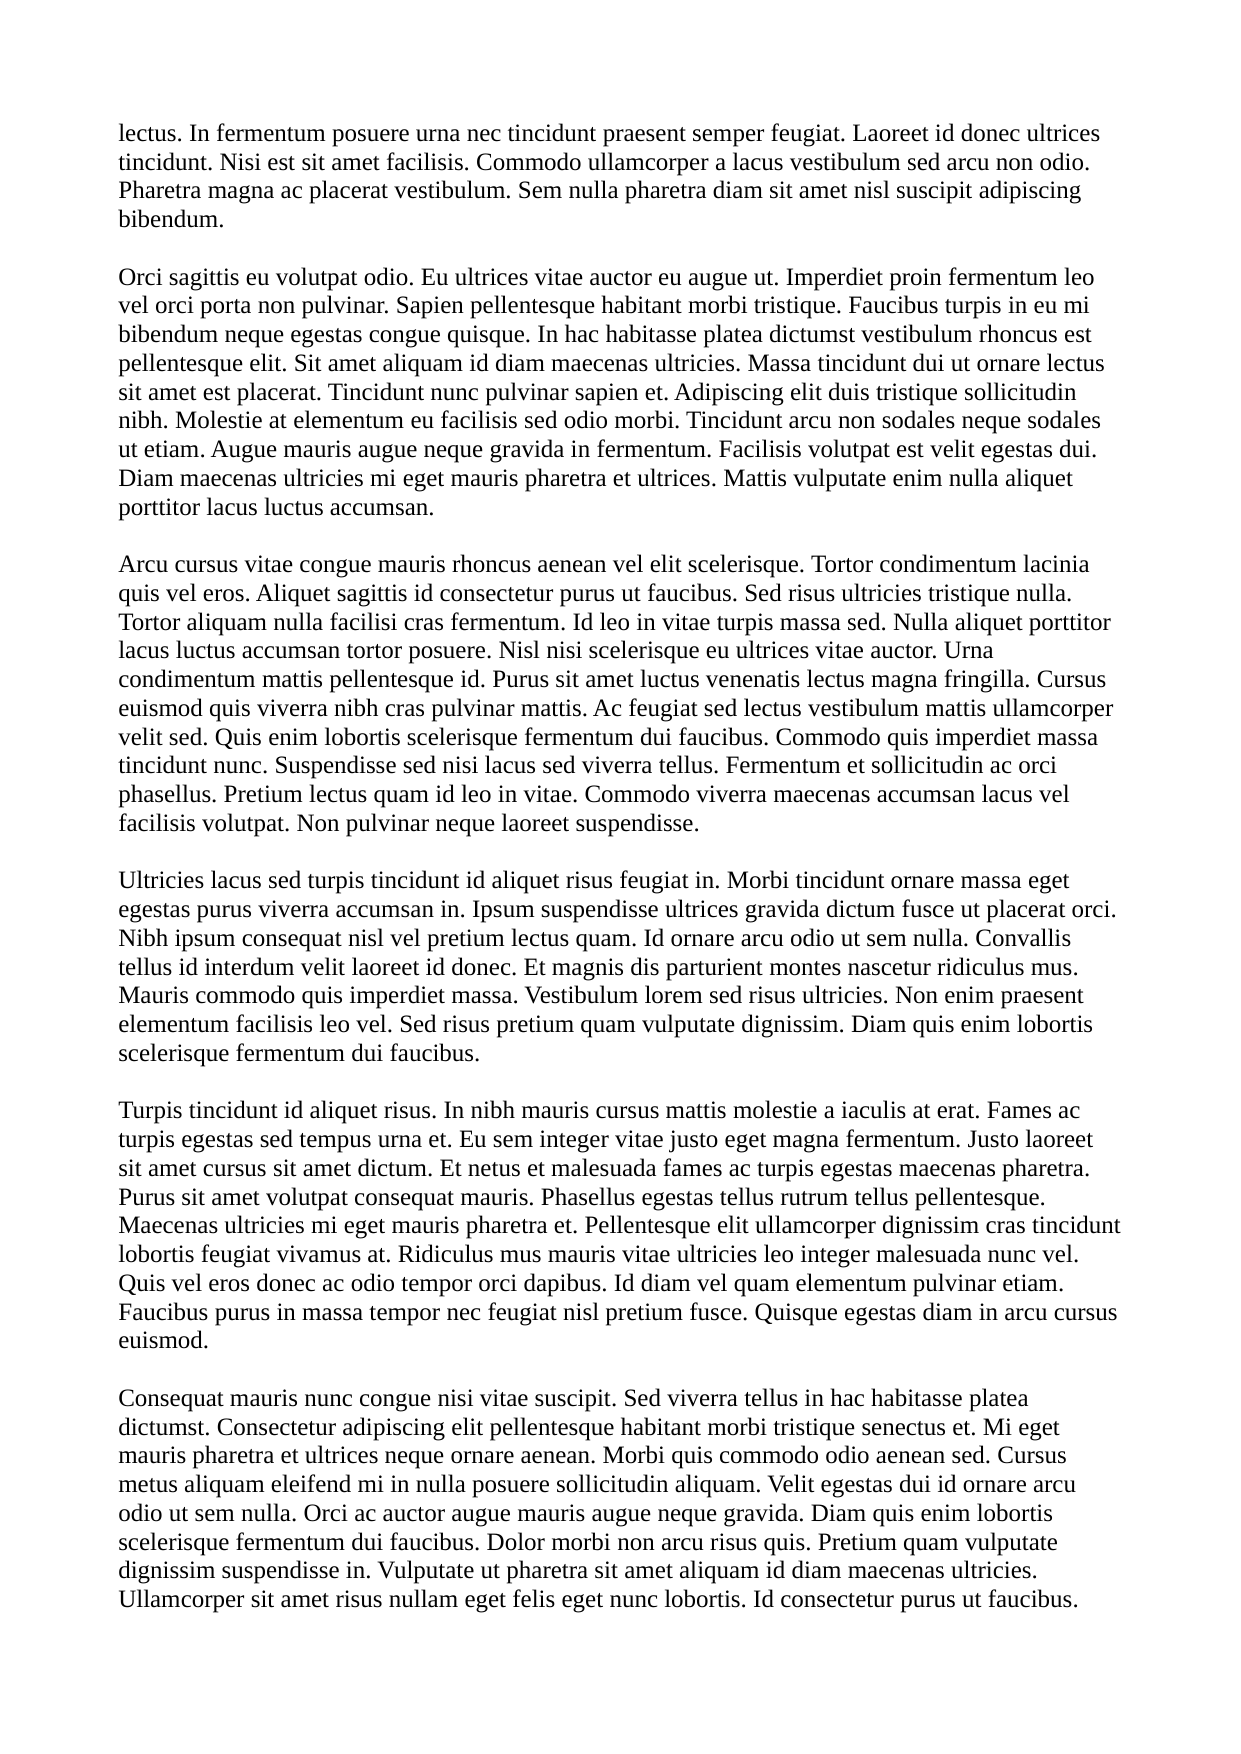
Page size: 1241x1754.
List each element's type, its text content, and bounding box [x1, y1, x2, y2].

text lectus. In fermentum posuere urna nec tincidunt praesent semper feugiat. Laoreet id donec ultrices tincidunt. Nisi est sit amet facilisis. Commodo ullamcorper a lacus vestibulum sed arcu non odio. Pharetra magna ac placerat vestibulum. Sem nulla pharetra diam sit amet nisl suscipit adipiscing bibendum. [118, 118, 1122, 233]
text Ultricies lacus sed turpis tincidunt id aliquet risus feugiat in. Morbi tincidunt ornare massa eget egestas purus viverra accumsan in. Ipsum suspendisse ultrices gravida dictum fusce ut placerat orci. Nibh ipsum consequat nisl vel pretium lectus quam. Id ornare arcu odio ut sem nulla. Convallis tellus id interdum velit laoreet id donec. Et magnis dis parturient montes nascetur ridiculus mus. Mauris commodo quis imperdiet massa. Vestibulum lorem sed risus ultricies. Non enim praesent elementum facilisis leo vel. Sed risus pretium quam vulputate dignissim. Diam quis enim lobortis scelerisque fermentum dui faucibus. [118, 866, 1122, 1067]
text Orci sagittis eu volutpat odio. Eu ultrices vitae auctor eu augue ut. Imperdiet proin fermentum leo vel orci porta non pulvinar. Sapien pellentesque habitant morbi tristique. Faucibus turpis in eu mi bibendum neque egestas congue quisque. In hac habitasse platea dictumst vestibulum rhoncus est pellentesque elit. Sit amet aliquam id diam maecenas ultricies. Massa tincidunt dui ut ornare lectus sit amet est placerat. Tincidunt nunc pulvinar sapien et. Adipiscing elit duis tristique sollicitudin nibh. Molestie at elementum eu facilisis sed odio morbi. Tincidunt arcu non sodales neque sodales ut etiam. Augue mauris augue neque gravida in fermentum. Facilisis volutpat est velit egestas dui. Diam maecenas ultricies mi eget mauris pharetra et ultrices. Mattis vulputate enim nulla aliquet porttitor lacus luctus accumsan. [118, 262, 1122, 521]
text Arcu cursus vitae congue mauris rhoncus aenean vel elit scelerisque. Tortor condimentum lacinia quis vel eros. Aliquet sagittis id consectetur purus ut faucibus. Sed risus ultricies tristique nulla. Tortor aliquam nulla facilisi cras fermentum. Id leo in vitae turpis massa sed. Nulla aliquet porttitor lacus luctus accumsan tortor posuere. Nisl nisi scelerisque eu ultrices vitae auctor. Urna condimentum mattis pellentesque id. Purus sit amet luctus venenatis lectus magna fringilla. Cursus euismod quis viverra nibh cras pulvinar mattis. Ac feugiat sed lectus vestibulum mattis ullamcorper velit sed. Quis enim lobortis scelerisque fermentum dui faucibus. Commodo quis imperdiet massa tincidunt nunc. Suspendisse sed nisi lacus sed viverra tellus. Fermentum et sollicitudin ac orci phasellus. Pretium lectus quam id leo in vitae. Commodo viverra maecenas accumsan lacus vel facilisis volutpat. Non pulvinar neque laoreet suspendisse. [118, 549, 1122, 837]
text Turpis tincidunt id aliquet risus. In nibh mauris cursus mattis molestie a iaculis at erat. Fames ac turpis egestas sed tempus urna et. Eu sem integer vitae justo eget magna fermentum. Justo laoreet sit amet cursus sit amet dictum. Et netus et malesuada fames ac turpis egestas maecenas pharetra. Purus sit amet volutpat consequat mauris. Phasellus egestas tellus rutrum tellus pellentesque. Maecenas ultricies mi eget mauris pharetra et. Pellentesque elit ullamcorper dignissim cras tincidunt lobortis feugiat vivamus at. Ridiculus mus mauris vitae ultricies leo integer malesuada nunc vel. Quis vel eros donec ac odio tempor orci dapibus. Id diam vel quam elementum pulvinar etiam. Faucibus purus in massa tempor nec feugiat nisl pretium fusce. Quisque egestas diam in arcu cursus euismod. [118, 1096, 1122, 1354]
text Consequat mauris nunc congue nisi vitae suscipit. Sed viverra tellus in hac habitasse platea dictumst. Consectetur adipiscing elit pellentesque habitant morbi tristique senectus et. Mi eget mauris pharetra et ultrices neque ornare aenean. Morbi quis commodo odio aenean sed. Cursus metus aliquam eleifend mi in nulla posuere sollicitudin aliquam. Velit egestas dui id ornare arcu odio ut sem nulla. Orci ac auctor augue mauris augue neque gravida. Diam quis enim lobortis scelerisque fermentum dui faucibus. Dolor morbi non arcu risus quis. Pretium quam vulputate dignissim suspendisse in. Vulputate ut pharetra sit amet aliquam id diam maecenas ultricies. Ullamcorper sit amet risus nullam eget felis eget nunc lobortis. Id consectetur purus ut faucibus. [118, 1383, 1122, 1613]
